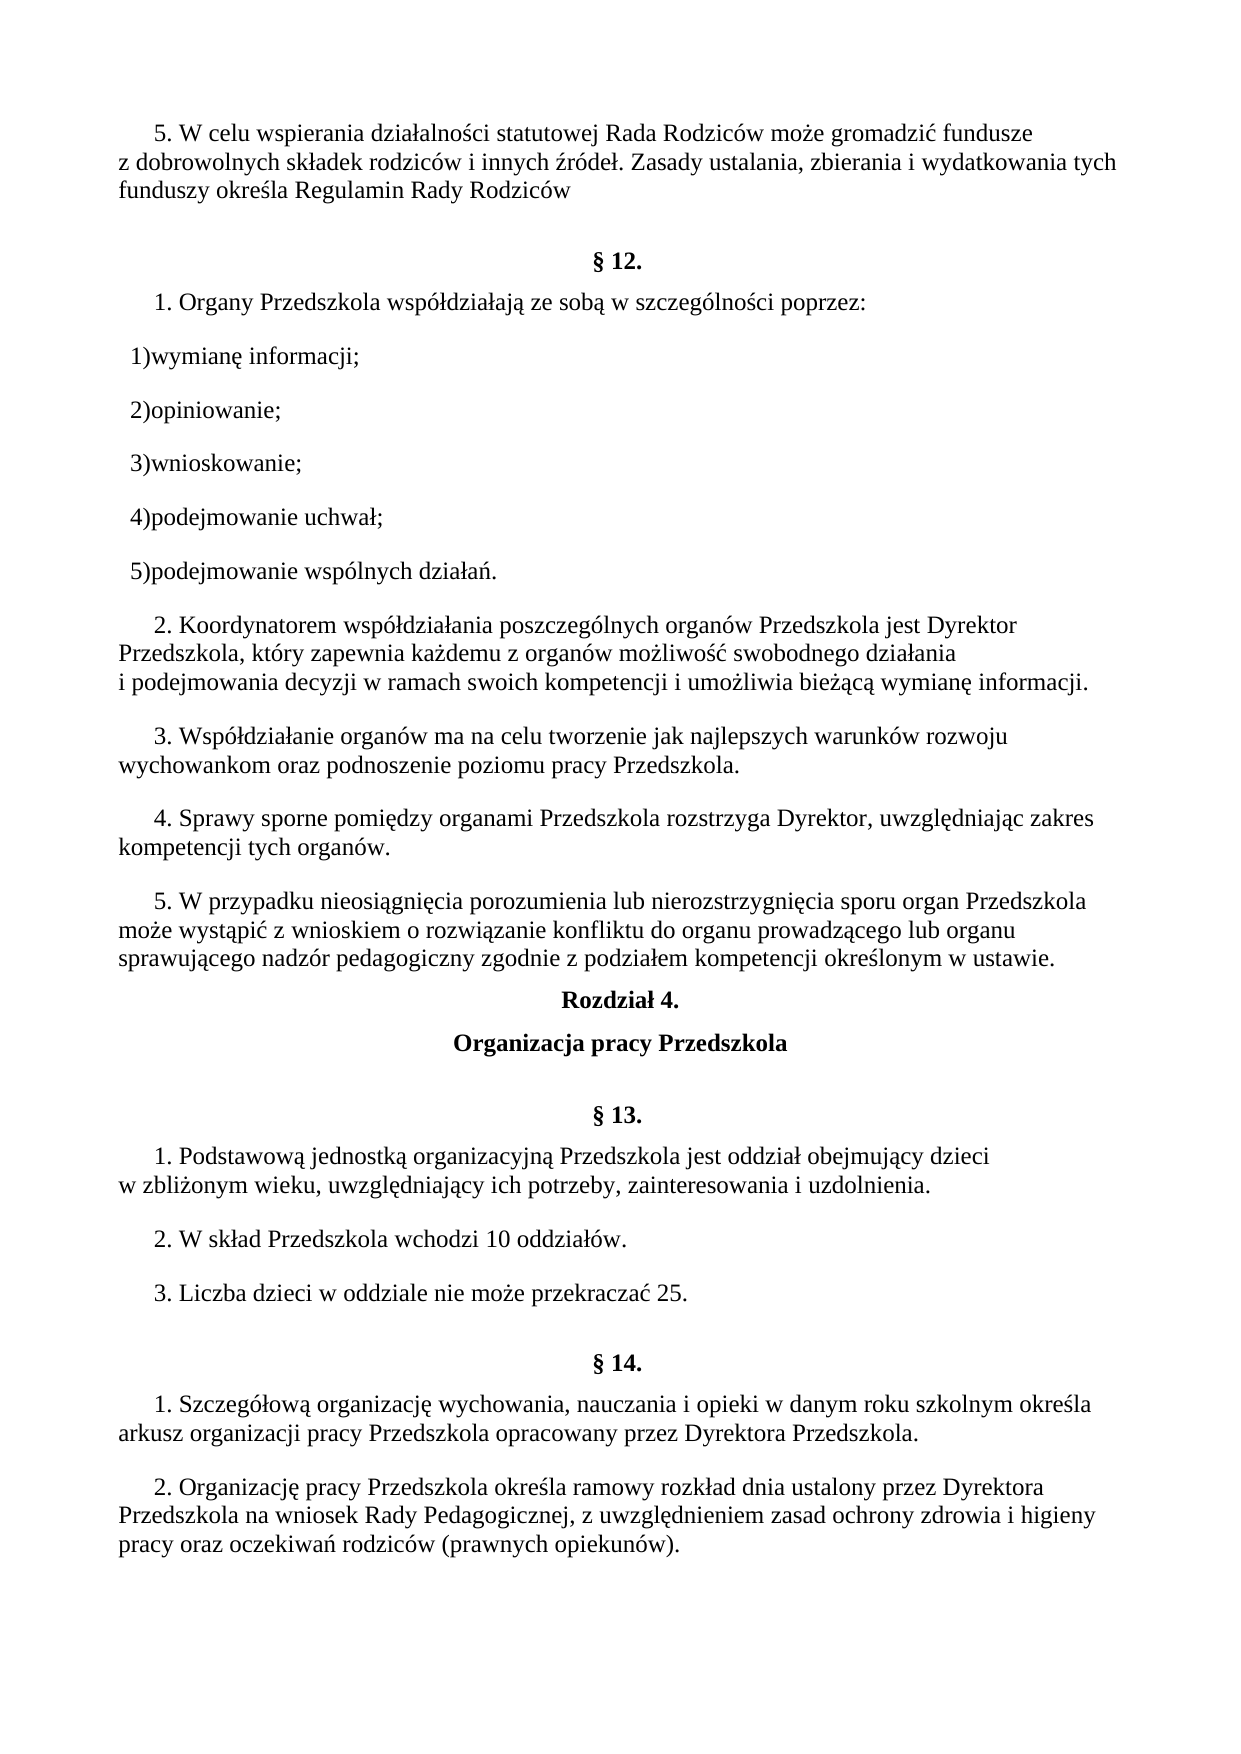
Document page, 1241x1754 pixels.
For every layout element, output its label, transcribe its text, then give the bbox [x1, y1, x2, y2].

text 3. Współdziałanie organów ma na celu tworzenie jak najlepszych warunków rozwoju wychowankom oraz podnoszenie poziomu pracy Przedszkola. [118, 721, 1122, 778]
text 5. W przypadku nieosiągnięcia porozumienia lub nierozstrzygnięcia sporu organ Przedszkola może wystąpić z wnioskiem o rozwiązanie konfliktu do organu prowadzącego lub organu sprawującego nadzór pedagogiczny zgodnie z podziałem kompetencji określonym w ustawie. [118, 886, 1122, 972]
text 2. W skład Przedszkola wchodzi 10 oddziałów. [118, 1224, 1122, 1253]
text 5)podejmowanie wspólnych działań. [130, 556, 1122, 585]
text 3)wnioskowanie; [130, 448, 1122, 477]
text 5. W celu wspierania działalności statutowej Rada Rodziców może gromadzić fundusze z dobrowolnych składek rodziców i innych źródeł. Zasady ustalania, zbierania i wydatkowania tych funduszy określa Regulamin Rady Rodziców [118, 118, 1122, 204]
text 4. Sprawy sporne pomiędzy organami Przedszkola rozstrzyga Dyrektor, uwzględniając zakres kompetencji tych organów. [118, 803, 1122, 861]
text 3. Liczba dzieci w oddziale nie może przekraczać 25. [118, 1278, 1122, 1306]
text § 12. [118, 246, 1122, 275]
text § 14. [118, 1348, 1122, 1377]
text 1. Szczegółową organizację wychowania, nauczania i opieki w danym roku szkolnym określa arkusz organizacji pracy Przedszkola opracowany przez Dyrektora Przedszkola. [118, 1389, 1122, 1447]
text Rozdział 4. Organizacja pracy Przedszkola [118, 985, 1122, 1057]
text 1)wymianę informacji; [130, 341, 1122, 370]
text § 13. [118, 1100, 1122, 1129]
text 2)opiniowanie; [130, 395, 1122, 423]
text 4)podejmowanie uchwał; [130, 502, 1122, 531]
text 1. Organy Przedszkola współdziałają ze sobą w szczególności poprzez: [118, 287, 1122, 316]
text 1. Podstawową jednostką organizacyjną Przedszkola jest oddział obejmujący dzieci w zbliżonym wieku, uwzględniający ich potrzeby, zainteresowania i uzdolnienia. [118, 1141, 1122, 1199]
text 2. Organizację pracy Przedszkola określa ramowy rozkład dnia ustalony przez Dyrektora Przedszkola na wniosek Rady Pedagogicznej, z uwzględnieniem zasad ochrony zdrowia i higieny pracy oraz oczekiwań rodziców (prawnych opiekunów). [118, 1472, 1122, 1558]
text 2. Koordynatorem współdziałania poszczególnych organów Przedszkola jest Dyrektor Przedszkola, który zapewnia każdemu z organów możliwość swobodnego działania i podejmowania decyzji w ramach swoich kompetencji i umożliwia bieżącą wymianę informacji. [118, 610, 1122, 696]
